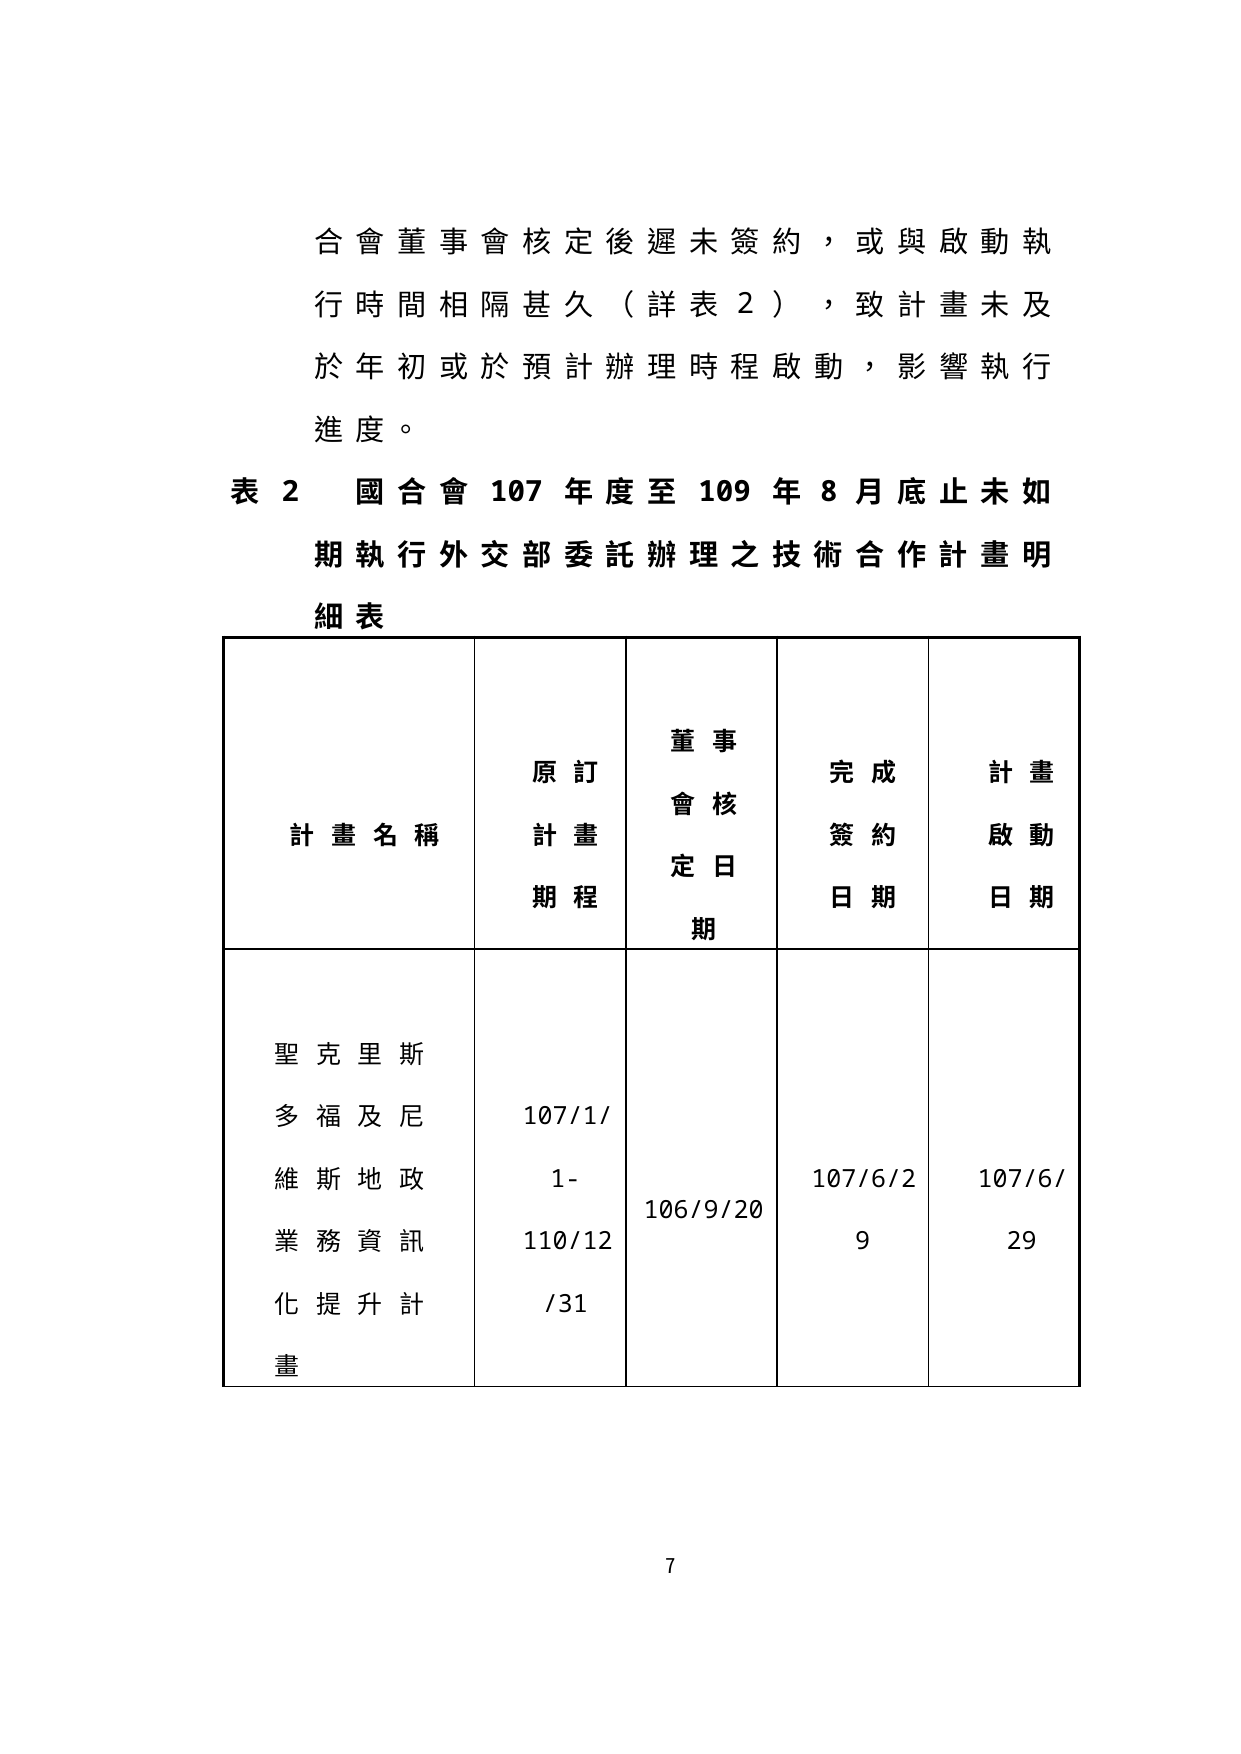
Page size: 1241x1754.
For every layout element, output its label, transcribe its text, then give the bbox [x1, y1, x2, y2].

table_cell 聖克里斯多福及尼維斯地政業務資訊化提升計畫 [225, 950, 474, 1386]
table_header 計畫啟動日期 [929, 639, 1078, 948]
table_header 董事會核定日期 [627, 639, 776, 948]
table_header 完成簽約日期 [778, 639, 928, 948]
table_cell 107/6/29 [929, 950, 1078, 1386]
table_cell 106/9/20 [627, 950, 776, 1386]
text 表2 國合會107年度至109年8月底止未如期執行外交部委託辦理之技術合作計畫明細表 [212, 448, 1058, 636]
text 合會董事會核定後遲未簽約，或與啟動執行時間相隔甚久（詳表2），致計畫未及於年初或於預計辦理時程啟動，影響執行進度。 [271, 198, 1058, 448]
table_header 計畫名稱 [225, 639, 474, 948]
table_header 原訂計畫期程 [475, 639, 625, 948]
table_cell 107/6/29 [778, 950, 928, 1386]
table_cell 107/1/1- 110/12/31 [475, 950, 625, 1386]
